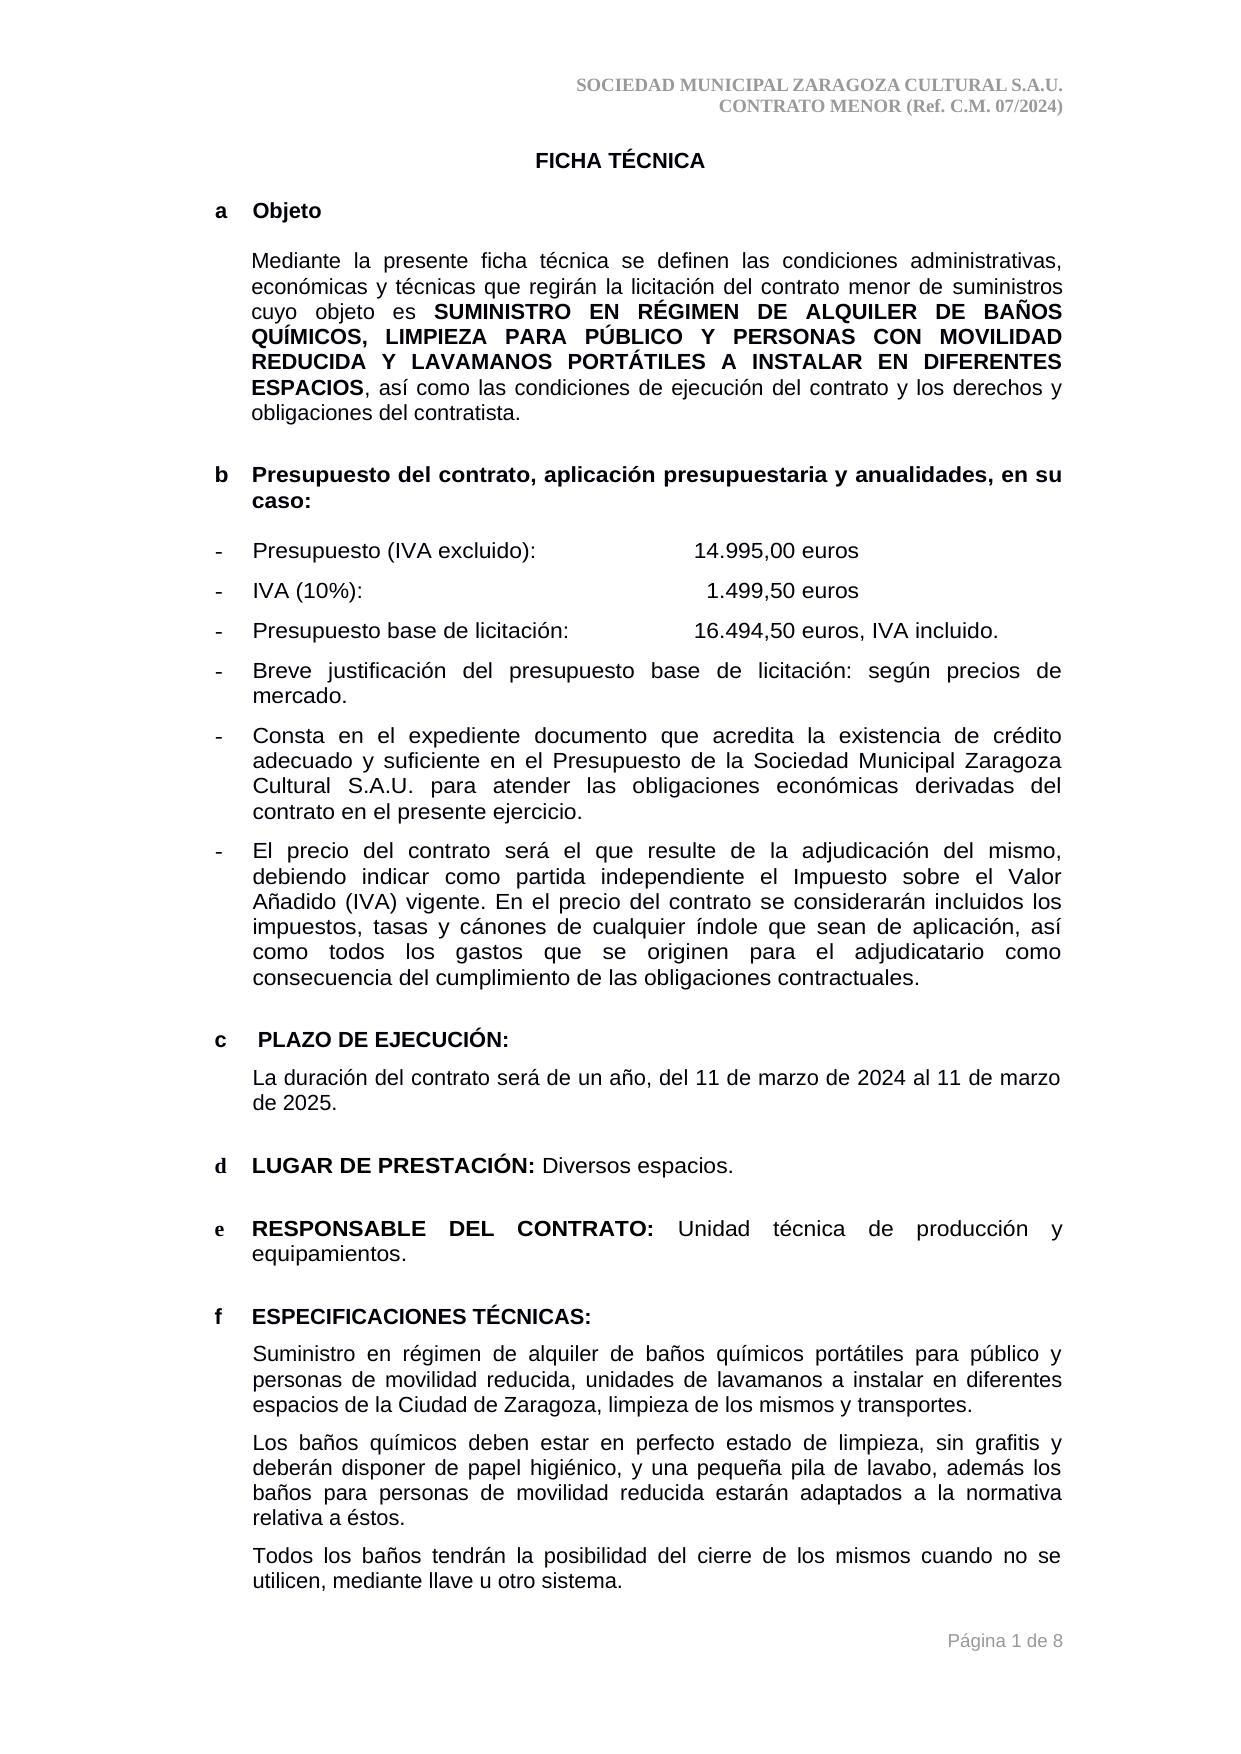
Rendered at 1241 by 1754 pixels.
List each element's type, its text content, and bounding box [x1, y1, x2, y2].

list La duración del contrato será de un año, del 11 de marzo de 2024 al 11 de marzo de 2025. [252, 1065, 1063, 1115]
list Suministro en régimen de alquiler de baños químicos portátiles para público y personas de movilidad reducida, unidades de lavamanos a instalar en diferentes espacios de la Ciudad de Zaragoza, limpieza de los mismos y transportes. [252, 1341, 1063, 1417]
list RESPONSABLE DEL CONTRATO: Unidad técnica de producción y equipamientos. [214, 1216, 1063, 1266]
list Presupuesto base de licitación: 16.494,50 euros, IVA incluido. [215, 618, 1063, 643]
list Presupuesto del contrato, aplicación presupuestaria y anualidades, en su caso: [214, 462, 1063, 513]
text FICHA TÉCNICA [177, 148, 1063, 173]
list LUGAR DE PRESTACIÓN: Diversos espacios. [214, 1153, 1063, 1178]
list Presupuesto (IVA excluido): 14.995,00 euros [215, 538, 1063, 563]
list Breve justificación del presupuesto base de licitación: según precios de mercado. [215, 658, 1063, 708]
list IVA (10%): 1.499,50 euros [215, 578, 1063, 603]
list Objeto [215, 198, 1063, 223]
list Los baños químicos deben estar en perfecto estado de limpieza, sin grafitis y deberán disponer de papel higiénico, y una pequeña pila de lavabo, además los baños para personas de movilidad reducida estarán adaptados a la normativa relativa a éstos. [252, 1429, 1063, 1530]
list Consta en el expediente documento que acredita la existencia de crédito adecuado y suficiente en el Presupuesto de la Sociedad Municipal Zaragoza Cultural S.A.U. para atender las obligaciones económicas derivadas del contrato en el presente ejercicio. [215, 723, 1063, 824]
list ESPECIFICACIONES TÉCNICAS: [214, 1304, 1063, 1329]
list El precio del contrato será el que resulte de la adjudicación del mismo, debiendo indicar como partida independiente el Impuesto sobre el Valor Añadido (IVA) vigente. En el precio del contrato se considerarán incluidos los impuestos, tasas y cánones de cualquier índole que sean de aplicación, así como todos los gastos que se originen para el adjudicatario como consecuencia del cumplimiento de las obligaciones contractuales. [215, 838, 1063, 990]
list PLAZO DE EJECUCIÓN: [214, 1027, 1063, 1052]
text Mediante la presente ficha técnica se definen las condiciones administrativas, económicas y técnicas que regirán la licitación del contrato menor de suministros cuyo objeto es SUMINISTRO EN RÉGIMEN DE ALQUILER DE BAÑOS QUÍMICOS, LIMPIEZA PARA PÚBLICO Y PERSONAS CON MOVILIDAD REDUCIDA Y LAVAMANOS PORTÁTILES A INSTALAR EN DIFERENTES ESPACIOS, así como las condiciones de ejecución del contrato y los derechos y obligaciones del contratista. [251, 248, 1063, 425]
list Todos los baños tendrán la posibilidad del cierre de los mismos cuando no se utilicen, mediante llave u otro sistema. [252, 1543, 1063, 1593]
